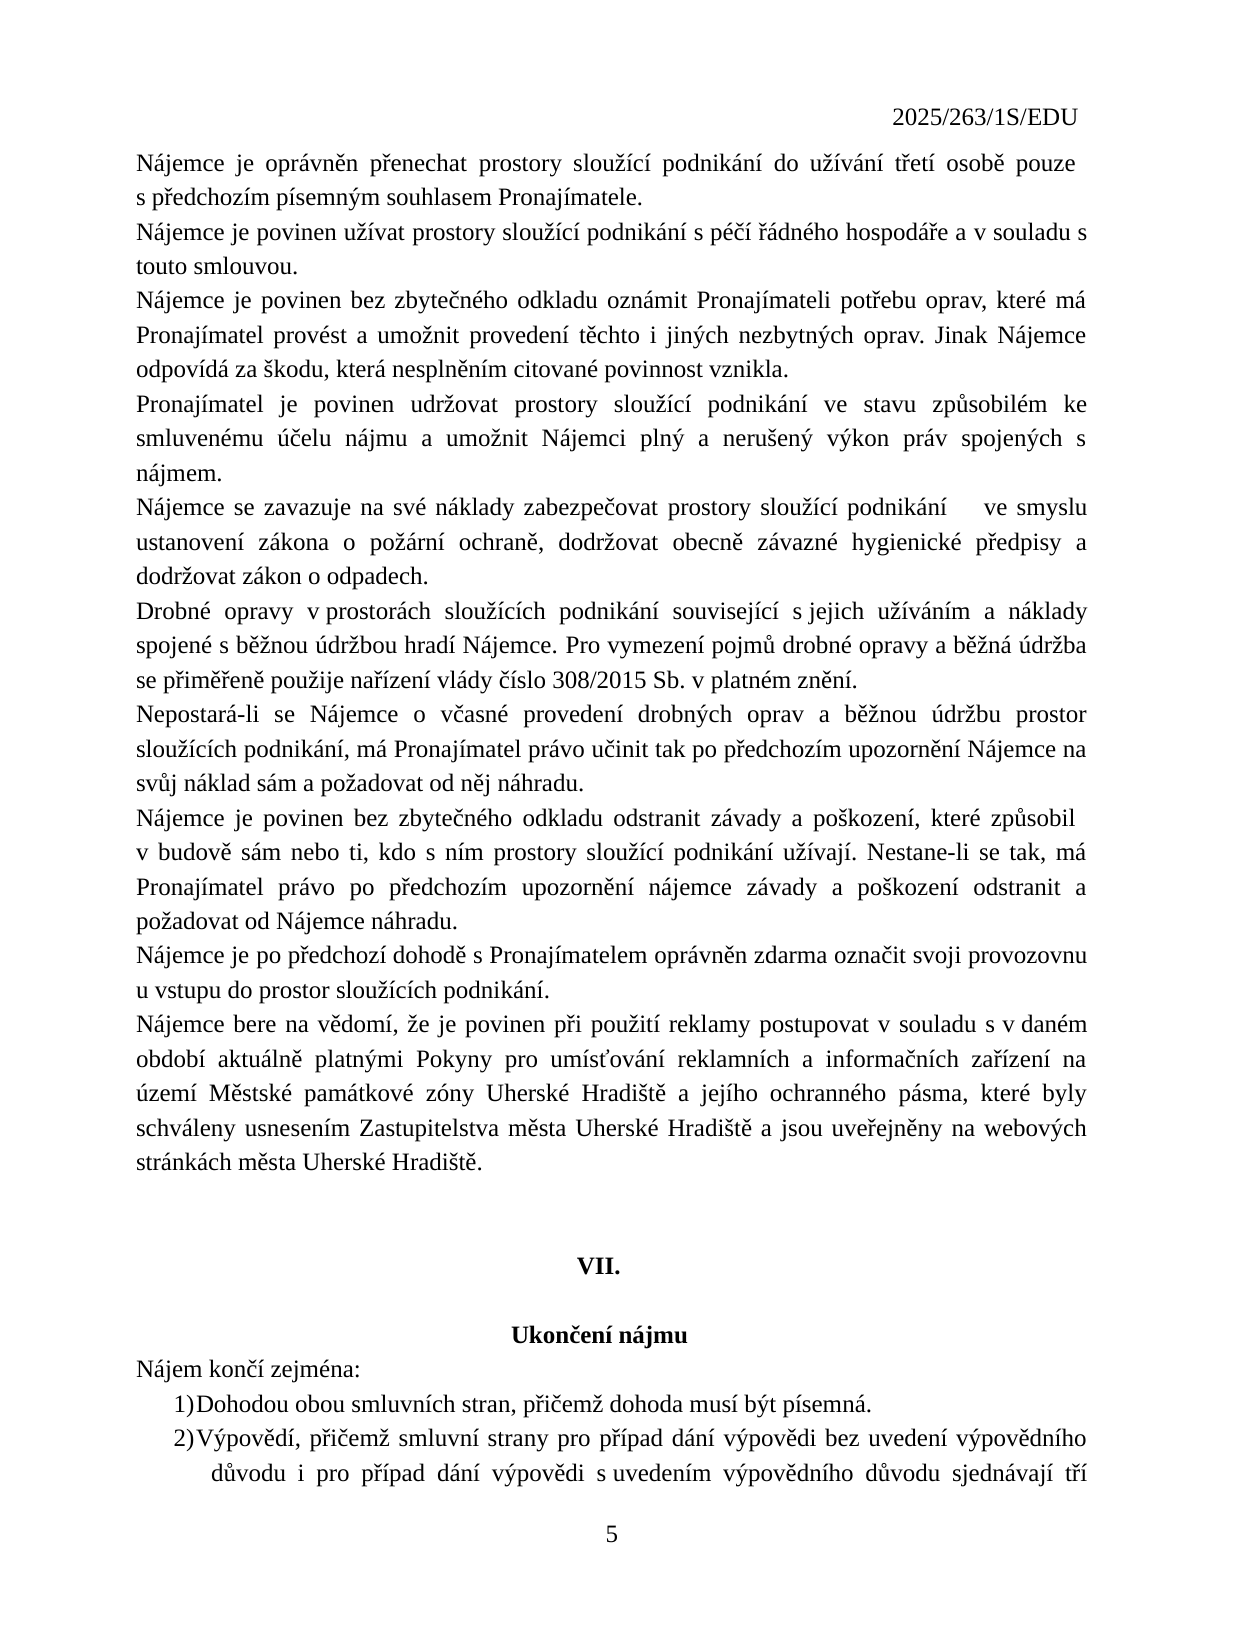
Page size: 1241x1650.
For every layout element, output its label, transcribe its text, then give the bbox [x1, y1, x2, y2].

text Drobné opravy v prostorách sloužících podnikání související s jejich užíváním a náklady spojené s běžnou údržbou hradí Nájemce. Pro vymezení pojmů drobné opravy a běžná údržba se přiměřeně použije nařízení vlády číslo 308/2015 Sb. v platném znění. [136, 596, 1087, 693]
text Nájemce je povinen bez zbytečného odkladu oznámit Pronajímateli potřebu oprav, které má Pronajímatel provést a umožnit provedení těchto i jiných nezbytných oprav. Jinak Nájemce odpovídá za škodu, která nesplněním citované povinnost vznikla. [136, 286, 1087, 383]
text Pronajímatel je povinen udržovat prostory sloužící podnikání ve stavu způsobilém ke smluvenému účelu nájmu a umožnit Nájemci plný a nerušený výkon práv spojených s nájmem. [136, 389, 1087, 487]
text Nájem končí zejména: [136, 1354, 1087, 1383]
list Výpovědí, přičemž smluvní strany pro případ dání výpovědi bez uvedení výpovědního důvodu i pro případ dání výpovědi s uvedením výpovědního důvodu sjednávají tří [173, 1423, 1087, 1487]
text Nájemce se zavazuje na své náklady zabezpečovat prostory sloužící podnikání ve smyslu ustanovení zákona o požární ochraně, dodržovat obecně závazné hygienické předpisy a dodržovat zákon o odpadech. [136, 492, 1087, 590]
text Nepostará-li se Nájemce o včasné provedení drobných oprav a běžnou údržbu prostor sloužících podnikání, má Pronajímatel právo učinit tak po předchozím upozornění Nájemce na svůj náklad sám a požadovat od něj náhradu. [136, 699, 1087, 797]
text Nájemce je povinen užívat prostory sloužící podnikání s péčí řádného hospodáře a v souladu s touto smlouvou. [136, 217, 1087, 280]
text Nájemce je oprávněn přenechat prostory sloužící podnikání do užívání třetí osobě pouze s předchozím písemným souhlasem Pronajímatele. [136, 148, 1087, 211]
text Ukončení nájmu [511, 1320, 1087, 1349]
text Nájemce je po předchozí dohodě s Pronajímatelem oprávněn zdarma označit svoji provozovnu u vstupu do prostor sloužících podnikání. [136, 941, 1087, 1004]
text Nájemce bere na vědomí, že je povinen při použití reklamy postupovat v souladu s v daném období aktuálně platnými Pokyny pro umísťování reklamních a informačních zařízení na území Městské památkové zóny Uherské Hradiště a jejího ochranného pásma, které byly schváleny usnesením Zastupitelstva města Uherské Hradiště a jsou uveřejněny na webových stránkách města Uherské Hradiště. [136, 1009, 1087, 1176]
text VII. [571, 1251, 1087, 1280]
list Dohodou obou smluvních stran, přičemž dohoda musí být písemná. [173, 1389, 1087, 1418]
text Nájemce je povinen bez zbytečného odkladu odstranit závady a poškození, které způsobil v budově sám nebo ti, kdo s ním prostory sloužící podnikání užívají. Nestane-li se tak, má Pronajímatel právo po předchozím upozornění nájemce závady a poškození odstranit a požadovat od Nájemce náhradu. [136, 803, 1087, 935]
